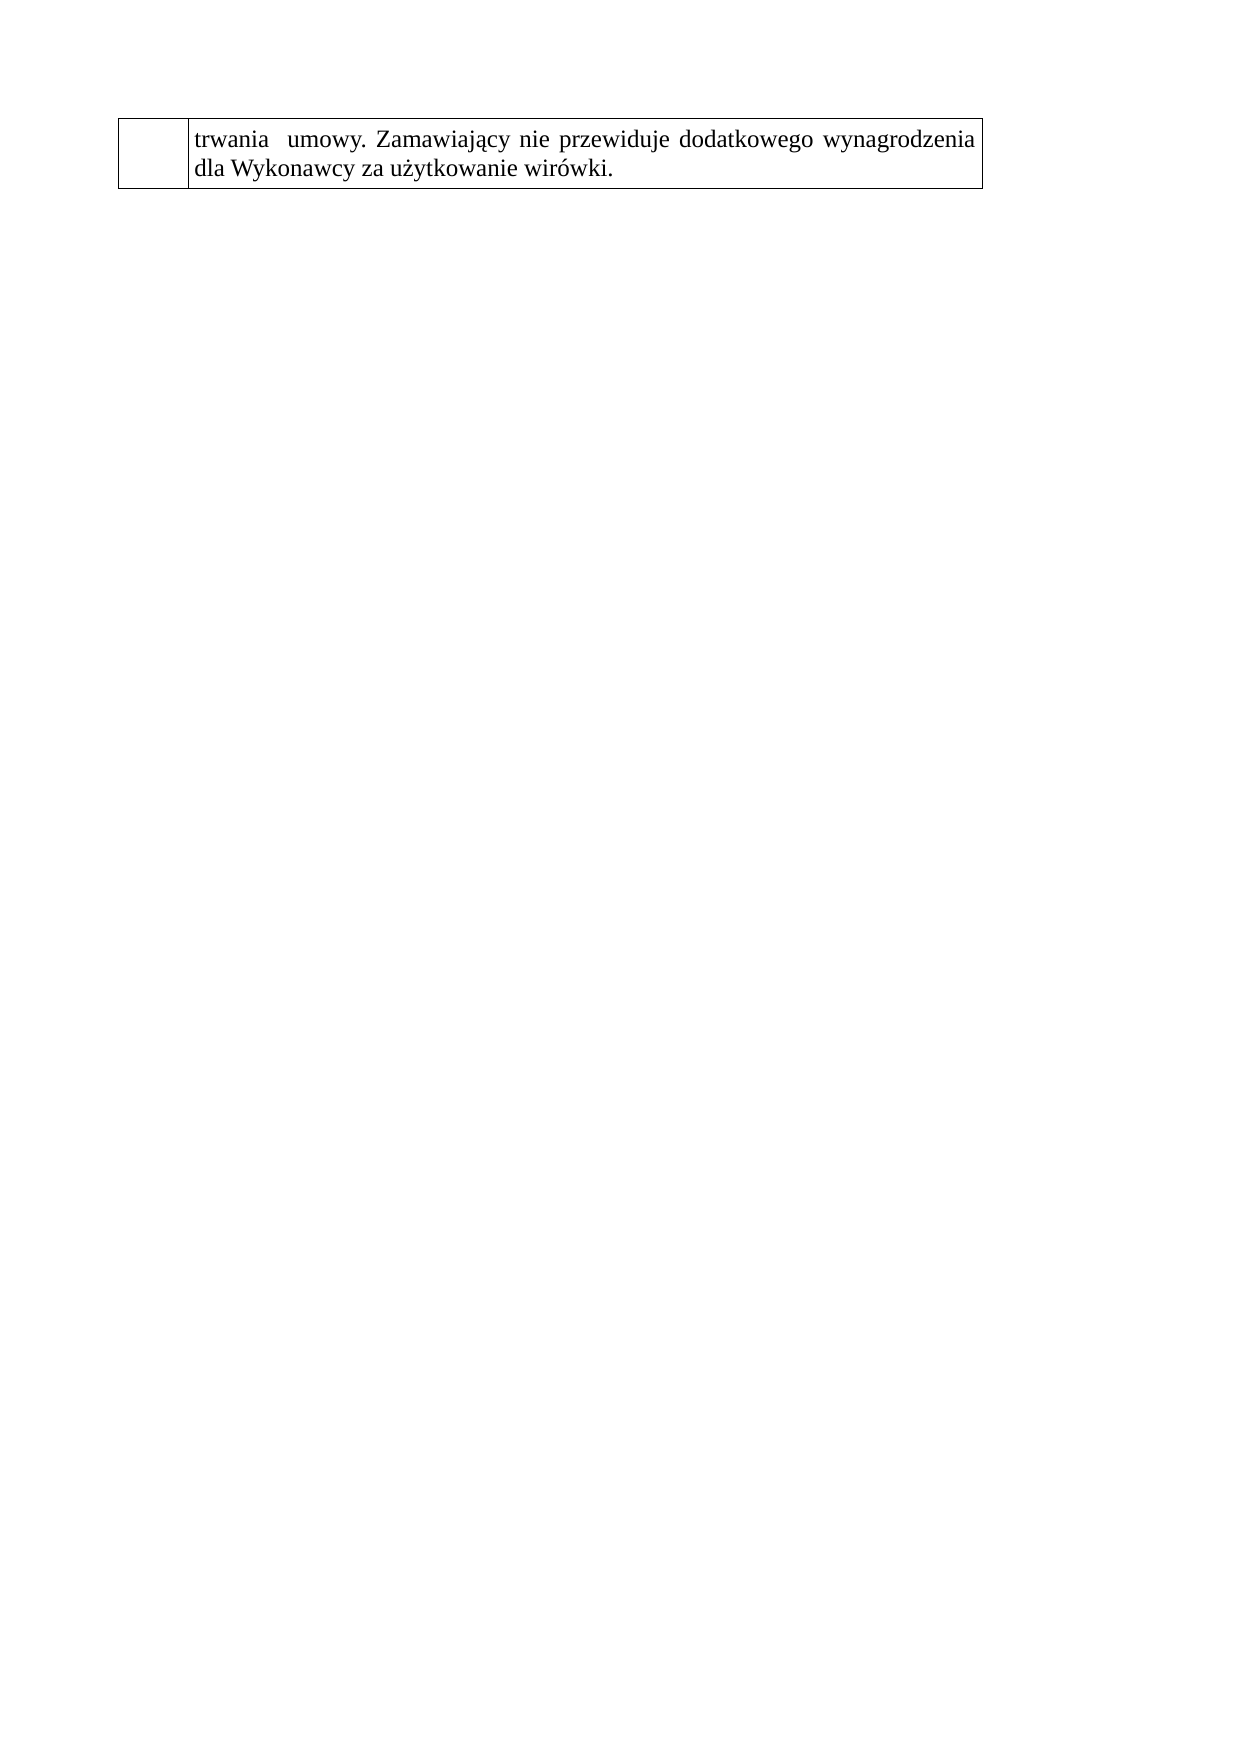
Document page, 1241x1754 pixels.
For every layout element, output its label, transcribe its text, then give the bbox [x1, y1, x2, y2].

table_cell [119, 119, 188, 188]
table_cell trwania umowy. Zamawiający nie przewiduje dodatkowego wynagrodzenia dla Wykonawcy za użytkowanie wirówki. [189, 119, 982, 188]
